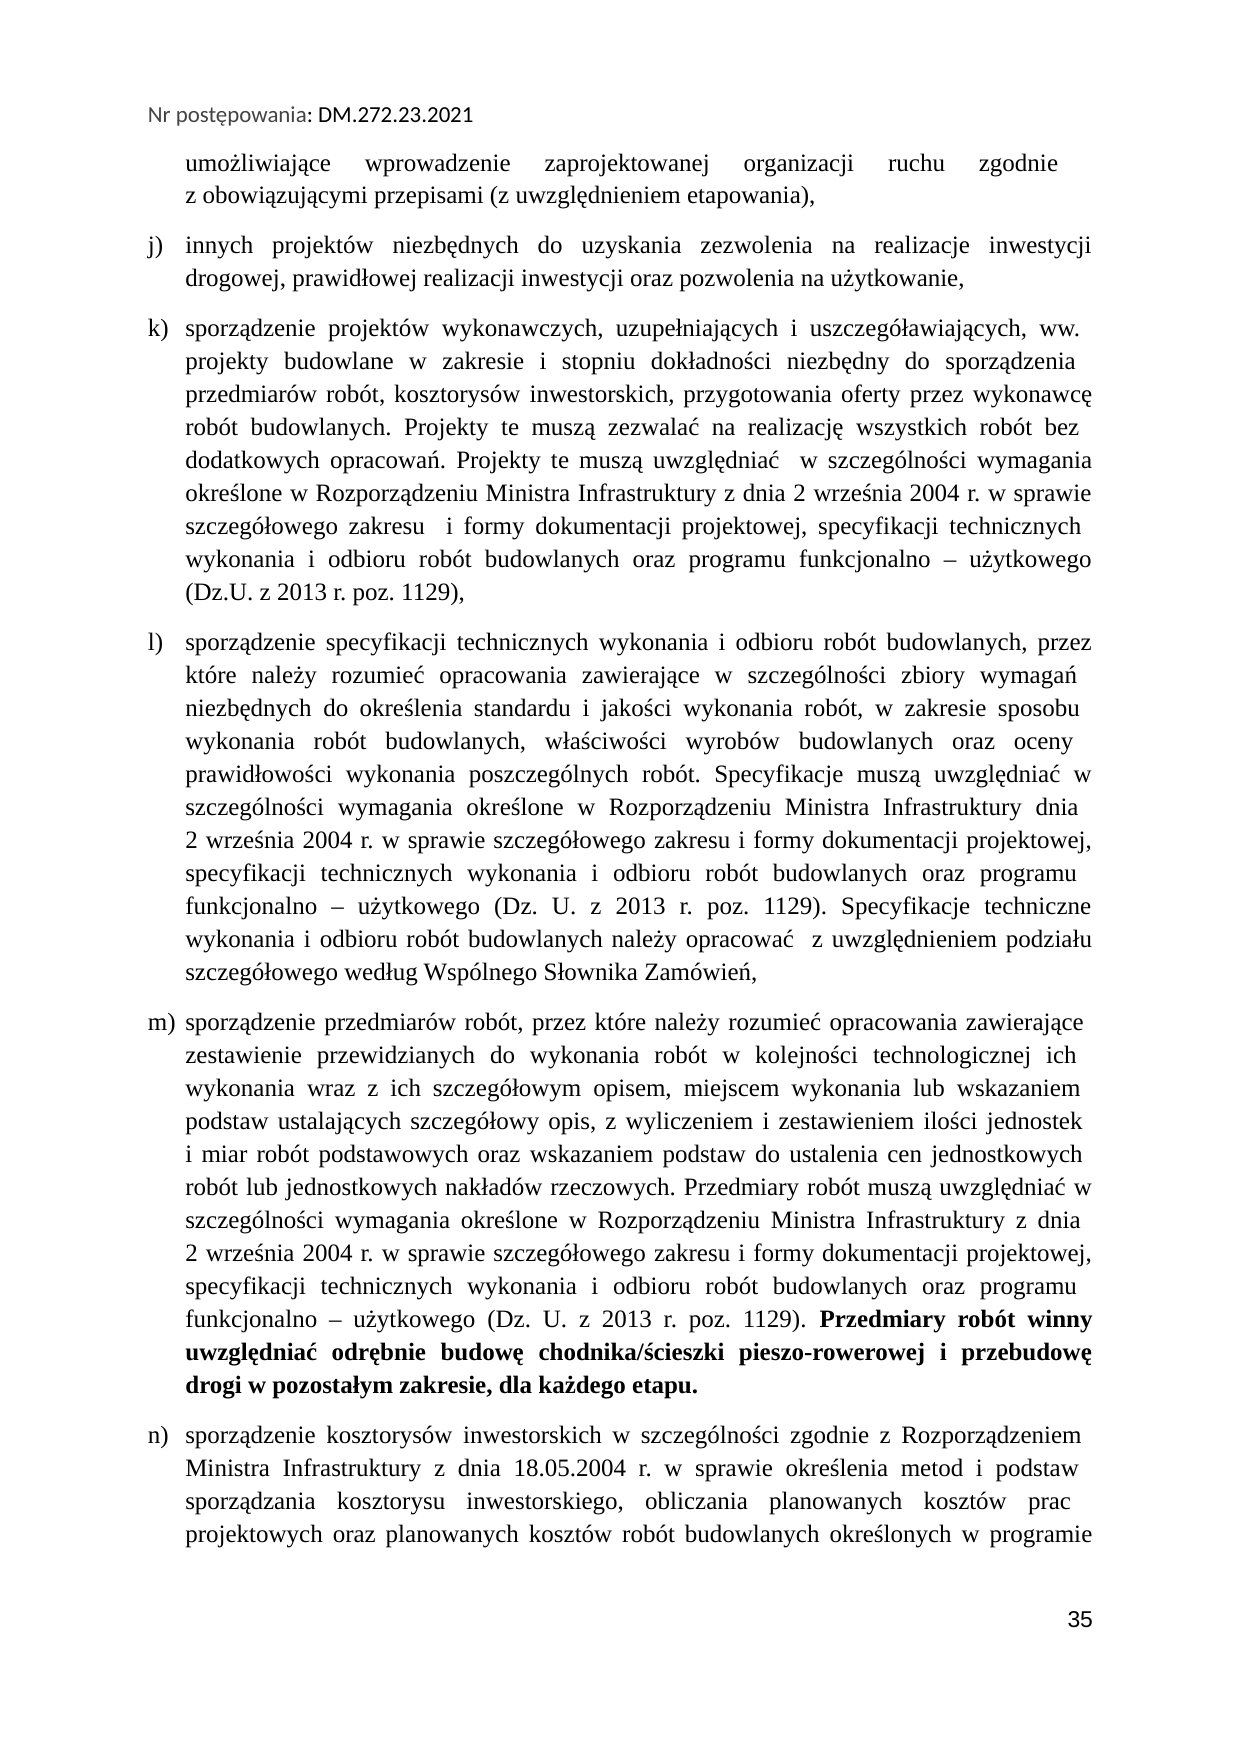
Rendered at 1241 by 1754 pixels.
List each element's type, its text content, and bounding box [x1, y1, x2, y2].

list umożliwiające wprowadzenie zaprojektowanej organizacji ruchu zgodnie z obowiązującymi przepisami (z uwzględnieniem etapowania), [148, 148, 1093, 209]
list sporządzenie projektów wykonawczych, uzupełniających i uszczegóławiających, ww. projekty budowlane w zakresie i stopniu dokładności niezbędny do sporządzenia przedmiarów robót, kosztorysów inwestorskich, przygotowania oferty przez wykonawcę robót budowlanych. Projekty te muszą zezwalać na realizację wszystkich robót bez dodatkowych opracowań. Projekty te muszą uwzględniać w szczególności wymagania określone w Rozporządzeniu Ministra Infrastruktury z dnia 2 września 2004 r. w sprawie szczegółowego zakresu i formy dokumentacji projektowej, specyfikacji technicznych wykonania i odbioru robót budowlanych oraz programu funkcjonalno – użytkowego (Dz.U. z 2013 r. poz. 1129), [148, 313, 1093, 606]
list sporządzenie kosztorysów inwestorskich w szczególności zgodnie z Rozporządzeniem Ministra Infrastruktury z dnia 18.05.2004 r. w sprawie określenia metod i podstaw sporządzania kosztorysu inwestorskiego, obliczania planowanych kosztów prac projektowych oraz planowanych kosztów robót budowlanych określonych w programie [148, 1420, 1093, 1547]
list sporządzenie przedmiarów robót, przez które należy rozumieć opracowania zawierające zestawienie przewidzianych do wykonania robót w kolejności technologicznej ich wykonania wraz z ich szczegółowym opisem, miejscem wykonania lub wskazaniem podstaw ustalających szczegółowy opis, z wyliczeniem i zestawieniem ilości jednostek i miar robót podstawowych oraz wskazaniem podstaw do ustalenia cen jednostkowych robót lub jednostkowych nakładów rzeczowych. Przedmiary robót muszą uwzględniać w szczególności wymagania określone w Rozporządzeniu Ministra Infrastruktury z dnia 2 września 2004 r. w sprawie szczegółowego zakresu i formy dokumentacji projektowej, specyfikacji technicznych wykonania i odbioru robót budowlanych oraz programu funkcjonalno – użytkowego (Dz. U. z 2013 r. poz. 1129). Przedmiary robót winny uwzględniać odrębnie budowę chodnika/ścieszki pieszo-rowerowej i przebudowę drogi w pozostałym zakresie, dla każdego etapu. [148, 1007, 1093, 1399]
list innych projektów niezbędnych do uzyskania zezwolenia na realizacje inwestycji drogowej, prawidłowej realizacji inwestycji oraz pozwolenia na użytkowanie, [148, 230, 1093, 292]
list sporządzenie specyfikacji technicznych wykonania i odbioru robót budowlanych, przez które należy rozumieć opracowania zawierające w szczególności zbiory wymagań niezbędnych do określenia standardu i jakości wykonania robót, w zakresie sposobu wykonania robót budowlanych, właściwości wyrobów budowlanych oraz oceny prawidłowości wykonania poszczególnych robót. Specyfikacje muszą uwzględniać w szczególności wymagania określone w Rozporządzeniu Ministra Infrastruktury dnia 2 września 2004 r. w sprawie szczegółowego zakresu i formy dokumentacji projektowej, specyfikacji technicznych wykonania i odbioru robót budowlanych oraz programu funkcjonalno – użytkowego (Dz. U. z 2013 r. poz. 1129). Specyfikacje techniczne wykonania i odbioru robót budowlanych należy opracować z uwzględnieniem podziału szczegółowego według Wspólnego Słownika Zamówień, [148, 627, 1093, 986]
